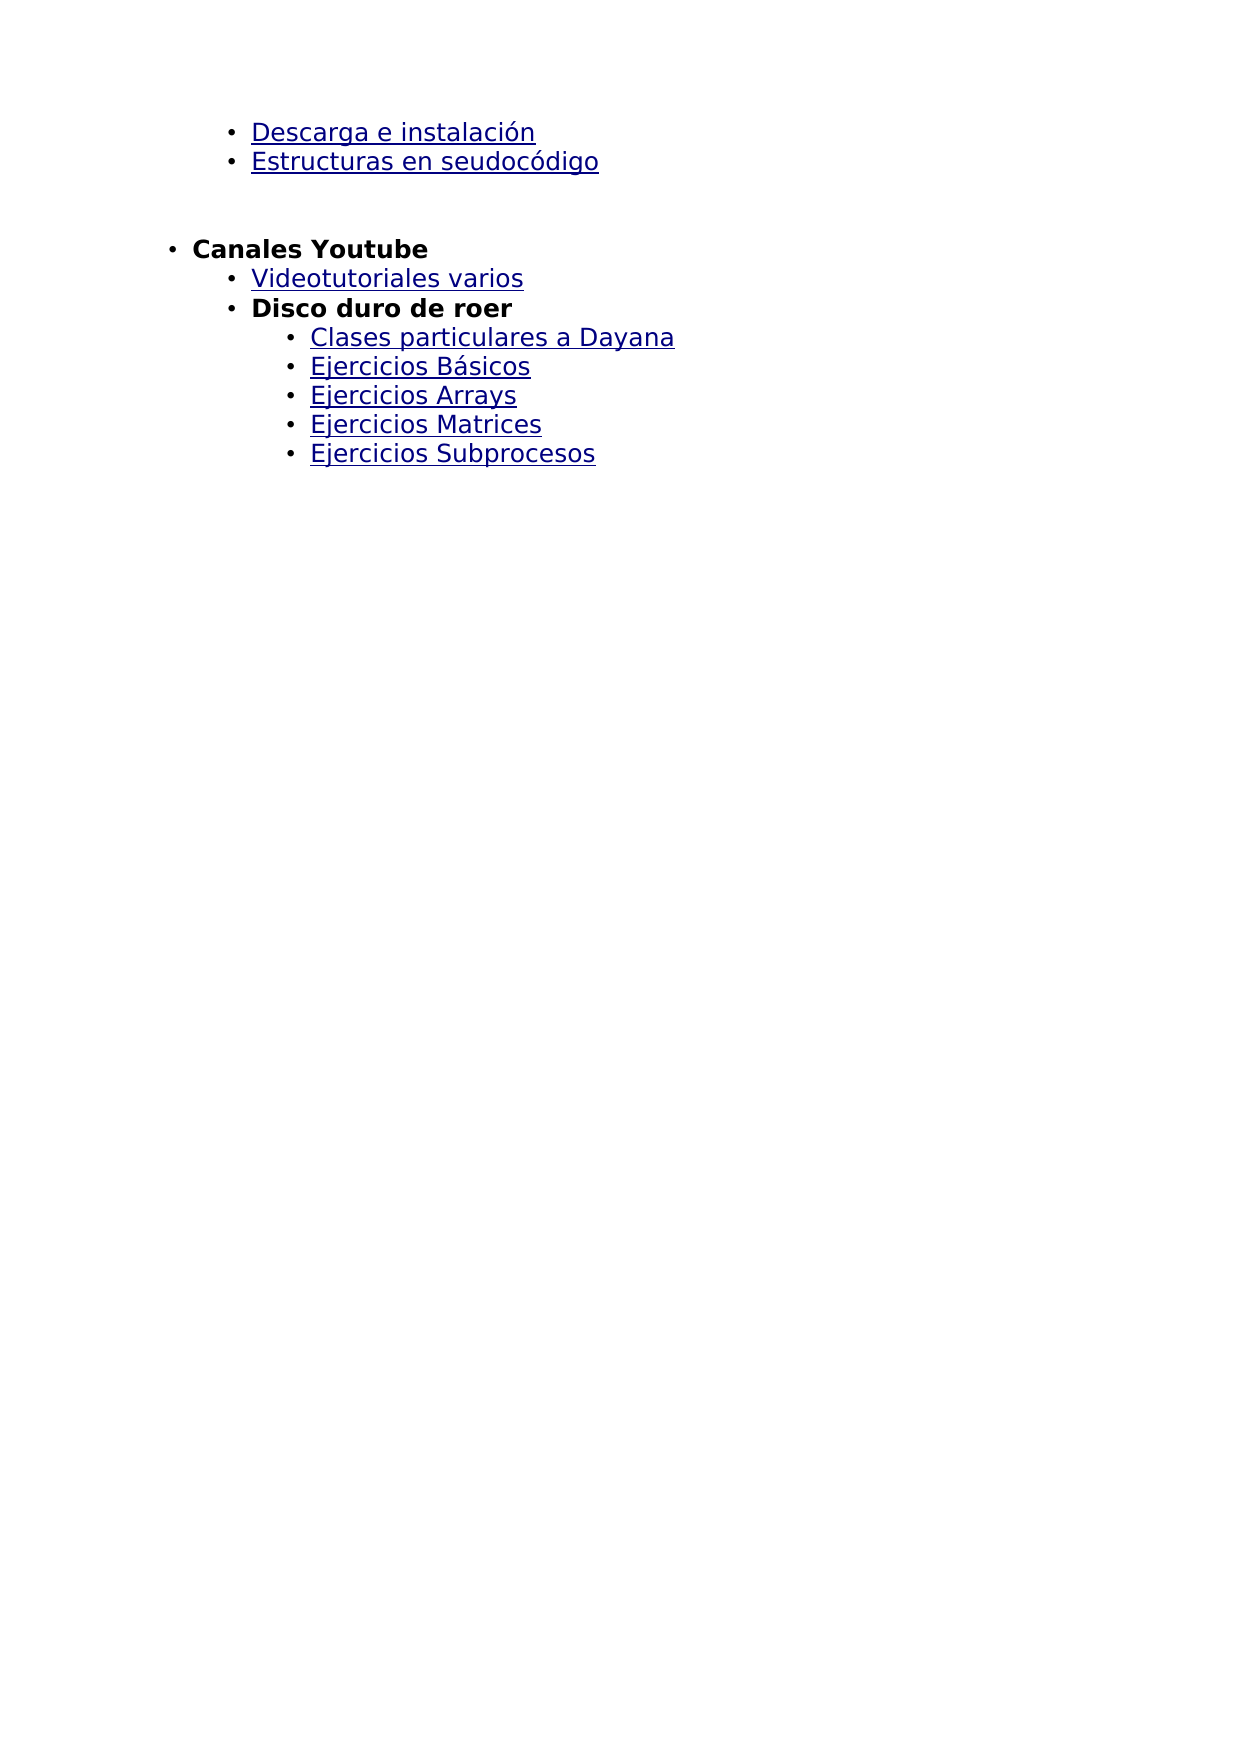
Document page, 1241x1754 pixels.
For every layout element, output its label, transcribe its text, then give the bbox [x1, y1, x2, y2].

list Clases particulares a Dayana [295, 323, 1122, 352]
list Canales Youtube [177, 235, 1122, 264]
list Ejercicios Subprocesos [295, 439, 1122, 469]
list Estructuras en seudocódigo [236, 147, 1122, 176]
list Ejercicios Matrices [295, 410, 1122, 439]
list Videotutoriales varios [236, 264, 1122, 294]
list Ejercicios Básicos [295, 352, 1122, 381]
list Descarga e instalación [236, 118, 1122, 147]
list Disco duro de roer [236, 294, 1122, 323]
list Ejercicios Arrays [295, 381, 1122, 410]
